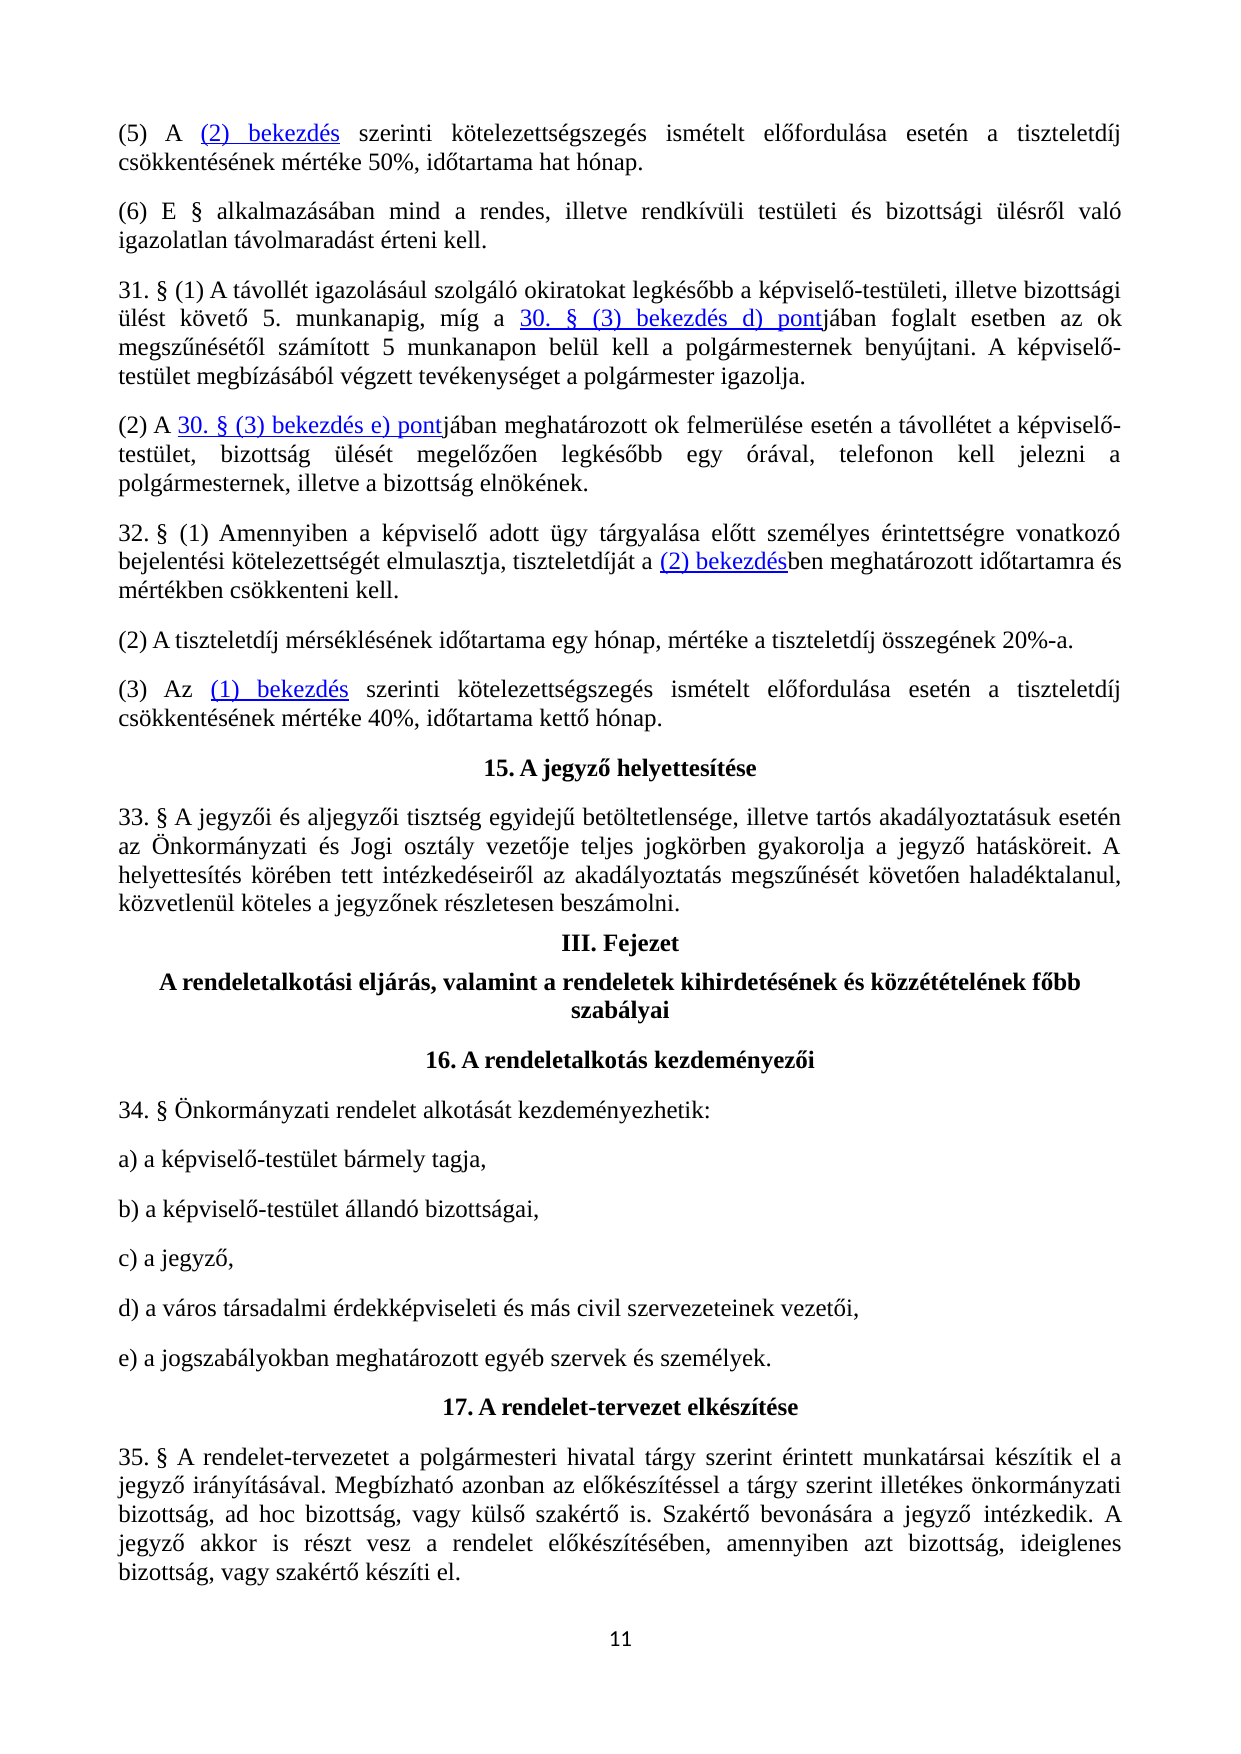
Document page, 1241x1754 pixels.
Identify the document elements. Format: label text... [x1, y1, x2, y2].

text 31. § (1) A távollét igazolásául szolgáló okiratokat legkésőbb a képviselő-testületi, illetve bizottsági ülést követő 5. munkanapig, míg a 30. § (3) bekezdés d) pontjában foglalt esetben az ok megszűnésétől számított 5 munkanapon belül kell a polgármesternek benyújtani. A képviselő-testület megbízásából végzett tevékenységet a polgármester igazolja. [118, 275, 1122, 390]
text 34. § Önkormányzati rendelet alkotását kezdeményezhetik: [118, 1095, 1122, 1123]
text 17. A rendelet-tervezet elkészítése [118, 1392, 1122, 1421]
text (2) A tiszteletdíj mérséklésének időtartama egy hónap, mértéke a tiszteletdíj összegének 20%-a. [118, 625, 1122, 653]
text e) a jogszabályokban meghatározott egyéb szervek és személyek. [118, 1343, 1122, 1371]
text 16. A rendeletalkotás kezdeményezői [118, 1045, 1122, 1074]
text III. Fejezet [118, 928, 1122, 956]
text (5) A (2) bekezdés szerinti kötelezettségszegés ismételt előfordulása esetén a tiszteletdíj csökkentésének mértéke 50%, időtartama hat hónap. [118, 118, 1122, 176]
text (2) A 30. § (3) bekezdés e) pontjában meghatározott ok felmerülése esetén a távollétet a képviselő-testület, bizottság ülését megelőzően legkésőbb egy órával, telefonon kell jelezni a polgármesternek, illetve a bizottság elnökének. [118, 411, 1122, 497]
text c) a jegyző, [118, 1243, 1122, 1272]
text A rendeletalkotási eljárás, valamint a rendeletek kihirdetésének és közzétételének főbb szabályai [118, 967, 1122, 1024]
text b) a képviselő-testület állandó bizottságai, [118, 1194, 1122, 1223]
text (3) Az (1) bekezdés szerinti kötelezettségszegés ismételt előfordulása esetén a tiszteletdíj csökkentésének mértéke 40%, időtartama kettő hónap. [118, 674, 1122, 732]
text (6) E § alkalmazásában mind a rendes, illetve rendkívüli testületi és bizottsági ülésről való igazolatlan távolmaradást érteni kell. [118, 196, 1122, 254]
text 33. § A jegyzői és aljegyzői tisztség egyidejű betöltetlensége, illetve tartós akadályoztatásuk esetén az Önkormányzati és Jogi osztály vezetője teljes jogkörben gyakorolja a jegyző hatásköreit. A helyettesítés körében tett intézkedéseiről az akadályoztatás megszűnését követően haladéktalanul, közvetlenül köteles a jegyzőnek részletesen beszámolni. [118, 802, 1122, 917]
text 35. § A rendelet-tervezetet a polgármesteri hivatal tárgy szerint érintett munkatársai készítik el a jegyző irányításával. Megbízható azonban az előkészítéssel a tárgy szerint illetékes önkormányzati bizottság, ad hoc bizottság, vagy külső szakértő is. Szakértő bevonására a jegyző intézkedik. A jegyző akkor is részt vesz a rendelet előkészítésében, amennyiben azt bizottság, ideiglenes bizottság, vagy szakértő készíti el. [118, 1442, 1122, 1586]
text 15. A jegyző helyettesítése [118, 753, 1122, 781]
text d) a város társadalmi érdekképviseleti és más civil szervezeteinek vezetői, [118, 1293, 1122, 1322]
text a) a képviselő-testület bármely tagja, [118, 1144, 1122, 1173]
text 32. § (1) Amennyiben a képviselő adott ügy tárgyalása előtt személyes érintettségre vonatkozó bejelentési kötelezettségét elmulasztja, tiszteletdíját a (2) bekezdésben meghatározott időtartamra és mértékben csökkenteni kell. [118, 518, 1122, 604]
